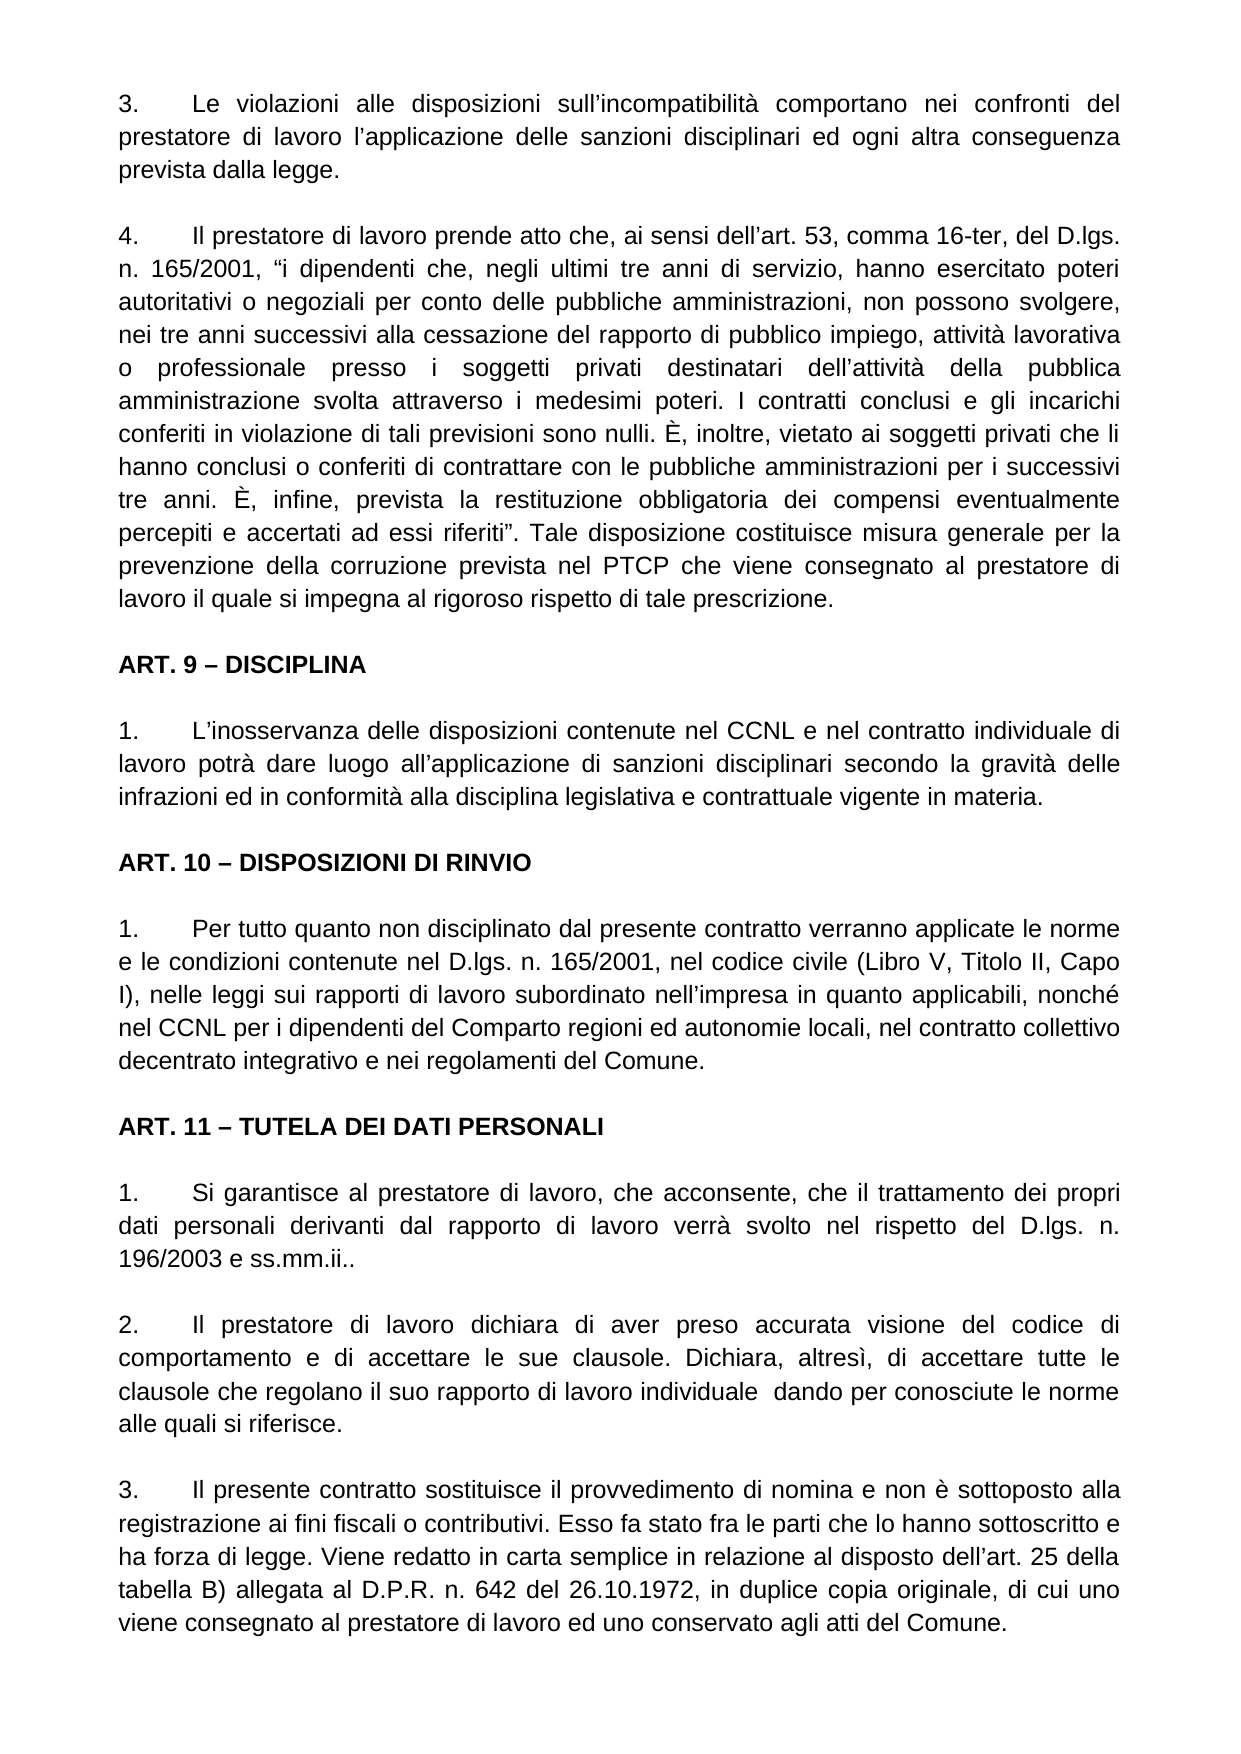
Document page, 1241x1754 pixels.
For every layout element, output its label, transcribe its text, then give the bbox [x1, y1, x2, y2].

text ART. 10 – DISPOSIZIONI DI RINVIO [118, 848, 1122, 877]
text ART. 11 – TUTELA DEI DATI PERSONALI [118, 1112, 1122, 1141]
text 4. Il prestatore di lavoro prende atto che, ai sensi dell’art. 53, comma 16-ter, del D.lgs. n. 165/2001, “i dipendenti che, negli ultimi tre anni di servizio, hanno esercitato poteri autoritativi o negoziali per conto delle pubbliche amministrazioni, non possono svolgere, nei tre anni successivi alla cessazione del rapporto di pubblico impiego, attività lavorativa o professionale presso i soggetti privati destinatari dell’attività della pubblica amministrazione svolta attraverso i medesimi poteri. I contratti conclusi e gli incarichi conferiti in violazione di tali previsioni sono nulli. È, inoltre, vietato ai soggetti privati che li hanno conclusi o conferiti di contrattare con le pubbliche amministrazioni per i successivi tre anni. È, infine, prevista la restituzione obbligatoria dei compensi eventualmente percepiti e accertati ad essi riferiti”. Tale disposizione costituisce misura generale per la prevenzione della corruzione prevista nel PTCP che viene consegnato al prestatore di lavoro il quale si impegna al rigoroso rispetto di tale prescrizione. [118, 221, 1122, 613]
text 1. Si garantisce al prestatore di lavoro, che acconsente, che il trattamento dei propri dati personali derivanti dal rapporto di lavoro verrà svolto nel rispetto del D.lgs. n. 196/2003 e ss.mm.ii.. [118, 1178, 1122, 1273]
text 1. Per tutto quanto non disciplinato dal presente contratto verranno applicate le norme e le condizioni contenute nel D.lgs. n. 165/2001, nel codice civile (Libro V, Titolo II, Capo I), nelle leggi sui rapporti di lavoro subordinato nell’impresa in quanto applicabili, nonché nel CCNL per i dipendenti del Comparto regioni ed autonomie locali, nel contratto collettivo decentrato integrativo e nei regolamenti del Comune. [118, 914, 1122, 1075]
text 1. L’inosservanza delle disposizioni contenute nel CCNL e nel contratto individuale di lavoro potrà dare luogo all’applicazione di sanzioni disciplinari secondo la gravità delle infrazioni ed in conformità alla disciplina legislativa e contrattuale vigente in materia. [118, 716, 1122, 811]
text 3. Le violazioni alle disposizioni sull’incompatibilità comportano nei confronti del prestatore di lavoro l’applicazione delle sanzioni disciplinari ed ogni altra conseguenza prevista dalla legge. [118, 89, 1122, 183]
text 3. Il presente contratto sostituisce il provvedimento di nomina e non è sottoposto alla registrazione ai fini fiscali o contributivi. Esso fa stato fra le parti che lo hanno sottoscritto e ha forza di legge. Viene redatto in carta semplice in relazione al disposto dell’art. 25 della tabella B) allegata al D.P.R. n. 642 del 26.10.1972, in duplice copia originale, di cui uno viene consegnato al prestatore di lavoro ed uno conservato agli atti del Comune. [118, 1476, 1122, 1636]
text ART. 9 – DISCIPLINA [118, 650, 1122, 679]
text 2. Il prestatore di lavoro dichiara di aver preso accurata visione del codice di comportamento e di accettare le sue clausole. Dichiara, altresì, di accettare tutte le clausole che regolano il suo rapporto di lavoro individuale dando per conosciute le norme alle quali si riferisce. [118, 1310, 1122, 1438]
